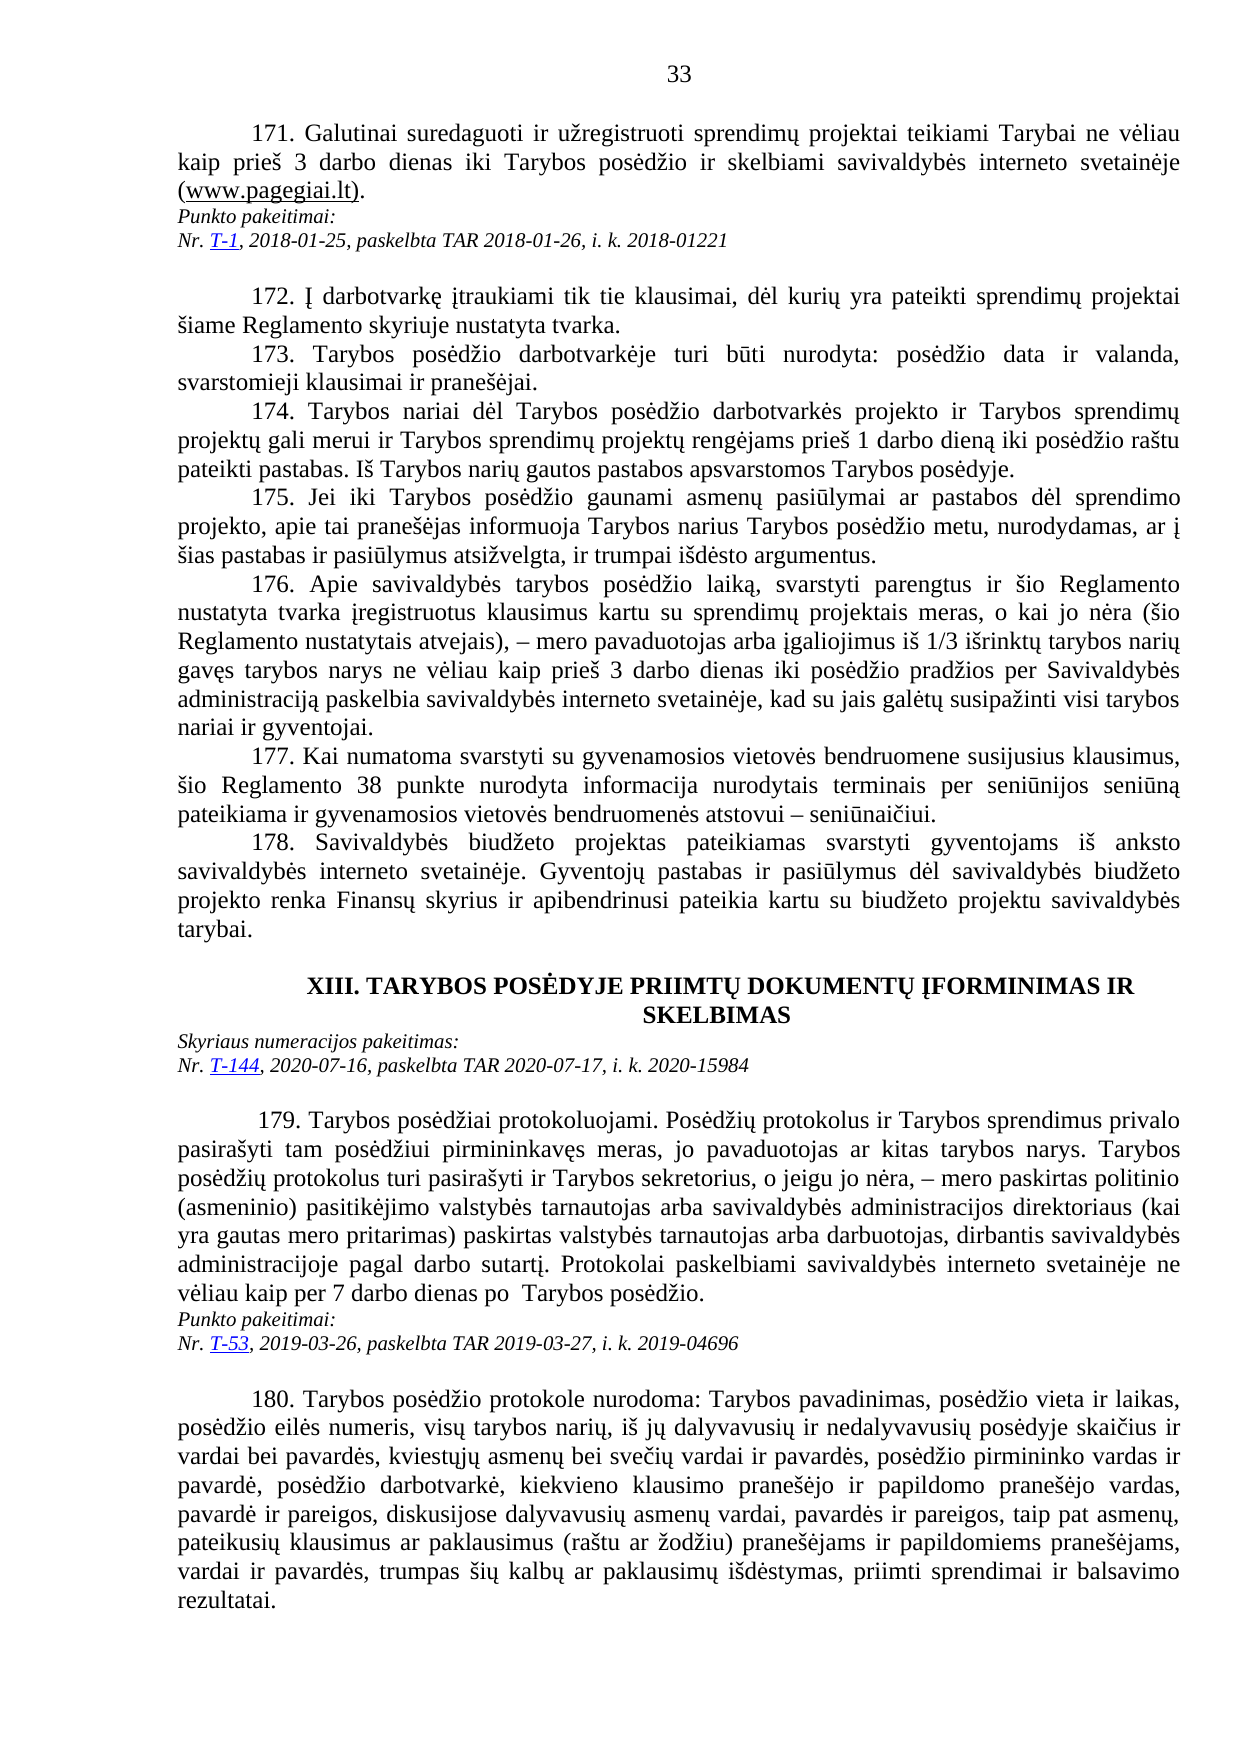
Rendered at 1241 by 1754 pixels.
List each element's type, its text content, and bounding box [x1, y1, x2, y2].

text XIII. TARYBOS POSĖDYJE PRIIMTŲ DOKUMENTŲ ĮFORMINIMAS IR SKELBIMAS [252, 971, 1181, 1029]
text Nr. T-144, 2020-07-16, paskelbta TAR 2020-07-17, i. k. 2020-15984 [177, 1053, 1181, 1077]
text 175. Jei iki Tarybos posėdžio gaunami asmenų pasiūlymai ar pastabos dėl sprendimo projekto, apie tai pranešėjas informuoja Tarybos narius Tarybos posėdžio metu, nurodydamas, ar į šias pastabas ir pasiūlymus atsižvelgta, ir trumpai išdėsto argumentus. [177, 482, 1181, 569]
text 177. Kai numatoma svarstyti su gyvenamosios vietovės bendruomene susijusius klausimus, šio Reglamento 38 punkte nurodyta informacija nurodytais terminais per seniūnijos seniūną pateikiama ir gyvenamosios vietovės bendruomenės atstovui – seniūnaičiui. [177, 741, 1181, 827]
text Nr. T-1, 2018-01-25, paskelbta TAR 2018-01-26, i. k. 2018-01221 [177, 228, 1181, 252]
text Punkto pakeitimai: [177, 204, 1181, 228]
text 172. Į darbotvarkę įtraukiami tik tie klausimai, dėl kurių yra pateikti sprendimų projektai šiame Reglamento skyriuje nustatyta tvarka. [177, 281, 1181, 339]
text 178. Savivaldybės biudžeto projektas pateikiamas svarstyti gyventojams iš anksto savivaldybės interneto svetainėje. Gyventojų pastabas ir pasiūlymus dėl savivaldybės biudžeto projekto renka Finansų skyrius ir apibendrinusi pateikia kartu su biudžeto projektu savivaldybės tarybai. [177, 827, 1181, 942]
text 176. Apie savivaldybės tarybos posėdžio laiką, svarstyti parengtus ir šio Reglamento nustatyta tvarka įregistruotus klausimus kartu su sprendimų projektais meras, o kai jo nėra (šio Reglamento nustatytais atvejais), – mero pavaduotojas arba įgaliojimus iš 1/3 išrinktų tarybos narių gavęs tarybos narys ne vėliau kaip prieš 3 darbo dienas iki posėdžio pradžios per Savivaldybės administraciją paskelbia savivaldybės interneto svetainėje, kad su jais galėtų susipažinti visi tarybos nariai ir gyventojai. [177, 569, 1181, 741]
text 180. Tarybos posėdžio protokole nurodoma: Tarybos pavadinimas, posėdžio vieta ir laikas, posėdžio eilės numeris, visų tarybos narių, iš jų dalyvavusių ir nedalyvavusių posėdyje skaičius ir vardai bei pavardės, kviestųjų asmenų bei svečių vardai ir pavardės, posėdžio pirmininko vardas ir pavardė, posėdžio darbotvarkė, kiekvieno klausimo pranešėjo ir papildomo pranešėjo vardas, pavardė ir pareigos, diskusijose dalyvavusių asmenų vardai, pavardės ir pareigos, taip pat asmenų, pateikusių klausimus ar paklausimus (raštu ar žodžiu) pranešėjams ir papildomiems pranešėjams, vardai ir pavardės, trumpas šių kalbų ar paklausimų išdėstymas, priimti sprendimai ir balsavimo rezultatai. [177, 1384, 1181, 1614]
text 171. Galutinai suredaguoti ir užregistruoti sprendimų projektai teikiami Tarybai ne vėliau kaip prieš 3 darbo dienas iki Tarybos posėdžio ir skelbiami savivaldybės interneto svetainėje (www.pagegiai.lt). [177, 118, 1181, 204]
text 173. Tarybos posėdžio darbotvarkėje turi būti nurodyta: posėdžio data ir valanda, svarstomieji klausimai ir pranešėjai. [177, 339, 1181, 396]
text Skyriaus numeracijos pakeitimas: [177, 1029, 1181, 1053]
text Nr. T-53, 2019-03-26, paskelbta TAR 2019-03-27, i. k. 2019-04696 [177, 1331, 1181, 1355]
text Punkto pakeitimai: [177, 1307, 1181, 1331]
text 174. Tarybos nariai dėl Tarybos posėdžio darbotvarkės projekto ir Tarybos sprendimų projektų gali merui ir Tarybos sprendimų projektų rengėjams prieš 1 darbo dieną iki posėdžio raštu pateikti pastabas. Iš Tarybos narių gautos pastabos apsvarstomos Tarybos posėdyje. [177, 396, 1181, 482]
text 179. Tarybos posėdžiai protokoluojami. Posėdžių protokolus ir Tarybos sprendimus privalo pasirašyti tam posėdžiui pirmininkavęs meras, jo pavaduotojas ar kitas tarybos narys. Tarybos posėdžių protokolus turi pasirašyti ir Tarybos sekretorius, o jeigu jo nėra, – mero paskirtas politinio (asmeninio) pasitikėjimo valstybės tarnautojas arba savivaldybės administracijos direktoriaus (kai yra gautas mero pritarimas) paskirtas valstybės tarnautojas arba darbuotojas, dirbantis savivaldybės administracijoje pagal darbo sutartį. Protokolai paskelbiami savivaldybės interneto svetainėje ne vėliau kaip per 7 darbo dienas po Tarybos posėdžio. [177, 1106, 1181, 1307]
